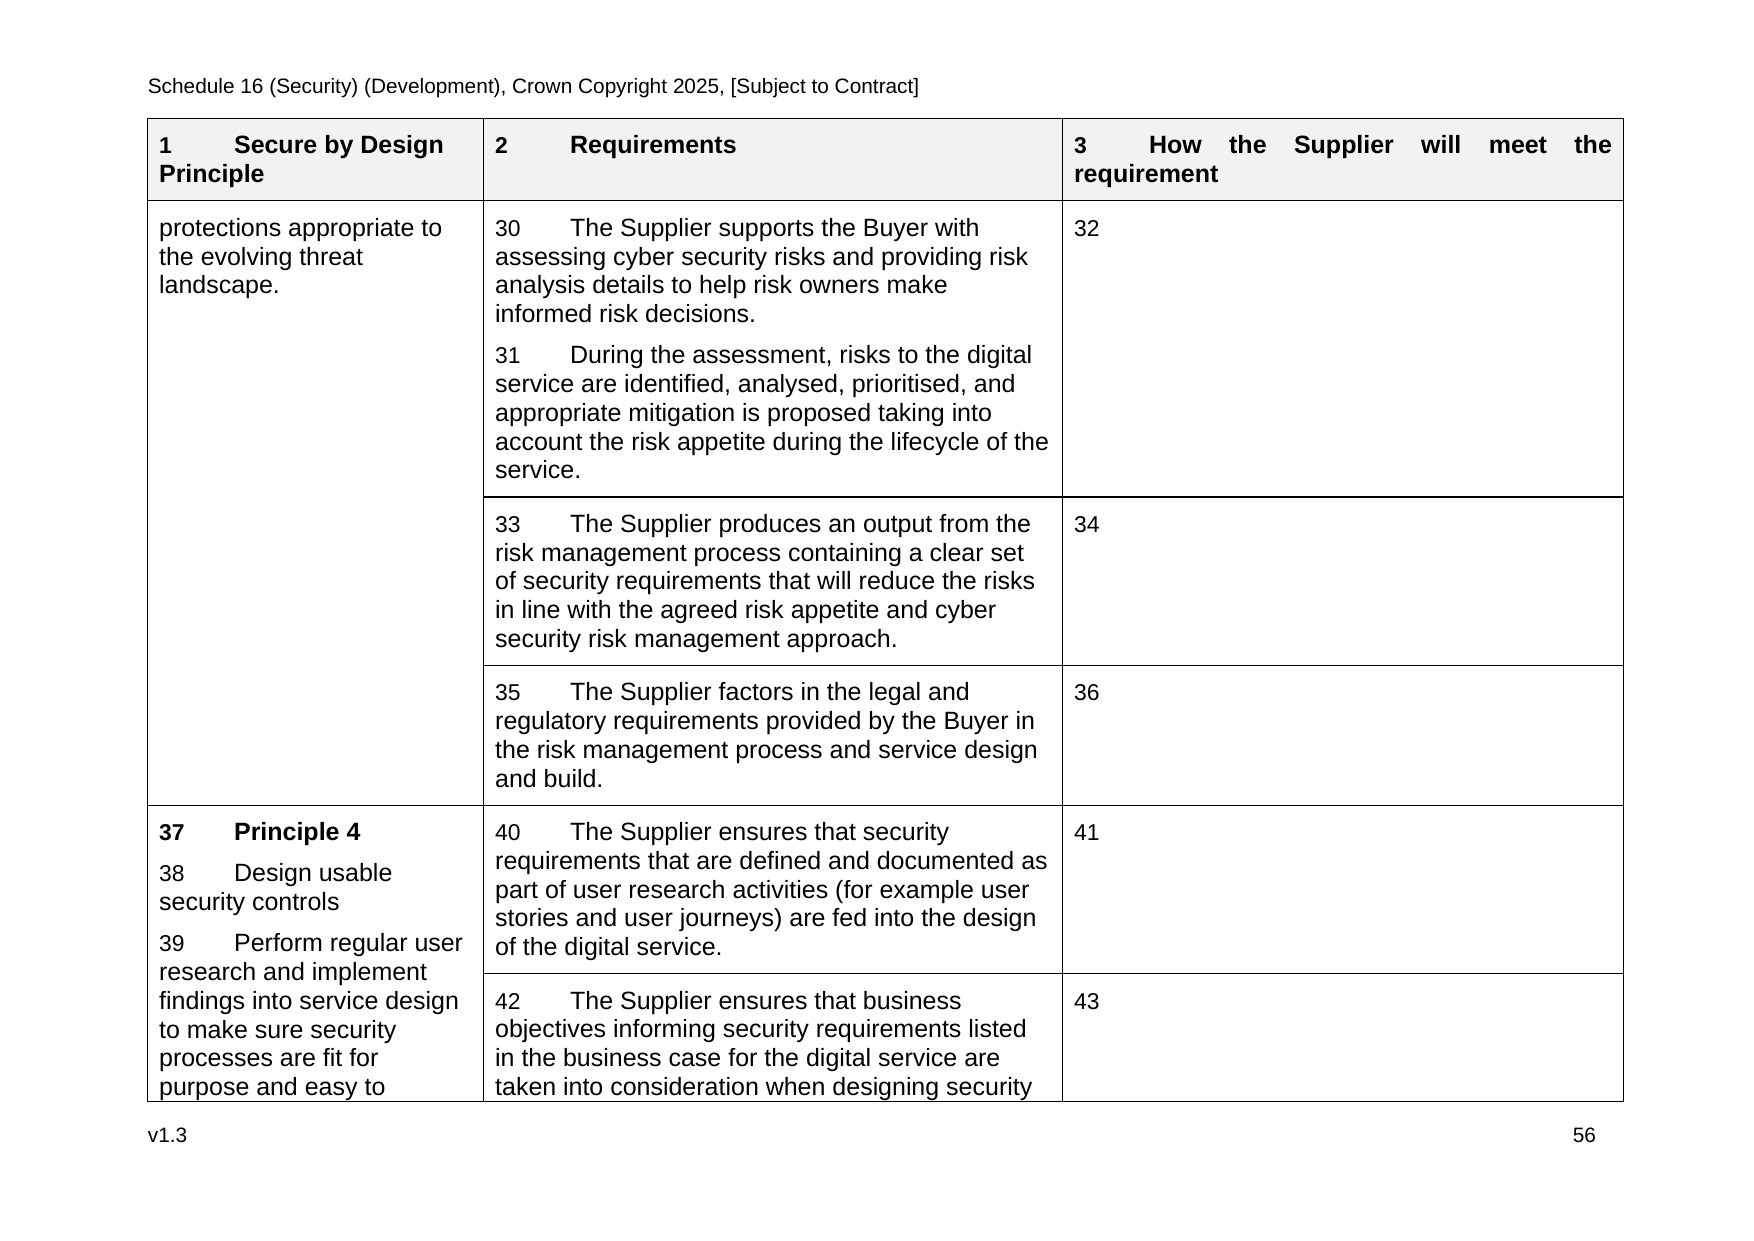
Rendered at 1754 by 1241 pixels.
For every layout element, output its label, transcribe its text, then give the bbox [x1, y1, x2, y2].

table_cell [1063, 806, 1623, 973]
table_header Requirements [484, 119, 1062, 200]
table_cell The Supplier supports the Buyer with assessing cyber security risks and providing risk analysis details to help risk owners make informed risk decisions. During the assessment, risks to the digital service are identified, analysed, prioritised, and appropriate mitigation is proposed taking into account the risk appetite during the lifecycle of the service. [484, 201, 1062, 496]
table_cell The Supplier produces an output from the risk management process containing a clear set of security requirements that will reduce the risks in line with the agreed risk appetite and cyber security risk management approach. [484, 498, 1062, 665]
table_cell [1063, 201, 1623, 496]
table_cell The Supplier ensures that security requirements that are defined and documented as part of user research activities (for example user stories and user journeys) are fed into the design of the digital service. [484, 806, 1062, 973]
table_cell Principle 4 Design usable security controls Perform regular user research and implement findings into service design to make sure security processes are fit for purpose and easy to understand. [148, 806, 483, 1101]
table_cell Principle 3 Adopt a risk-driven approach Establish the project's risk appetite and maintain an assessment of cyber security risks to build protections appropriate to the evolving threat landscape. [148, 201, 483, 805]
table_cell [1063, 498, 1623, 665]
table_header How the Supplier will meet the requirement [1063, 119, 1623, 200]
table_header Secure by Design Principle [148, 119, 483, 200]
table_cell [1063, 974, 1623, 1101]
table_cell [1063, 666, 1623, 805]
table_cell The Supplier ensures that business objectives informing security requirements listed in the business case for the digital service are taken into consideration when designing security controls. [484, 974, 1062, 1101]
table_cell The Supplier factors in the legal and regulatory requirements provided by the Buyer in the risk management process and service design and build. [484, 666, 1062, 805]
